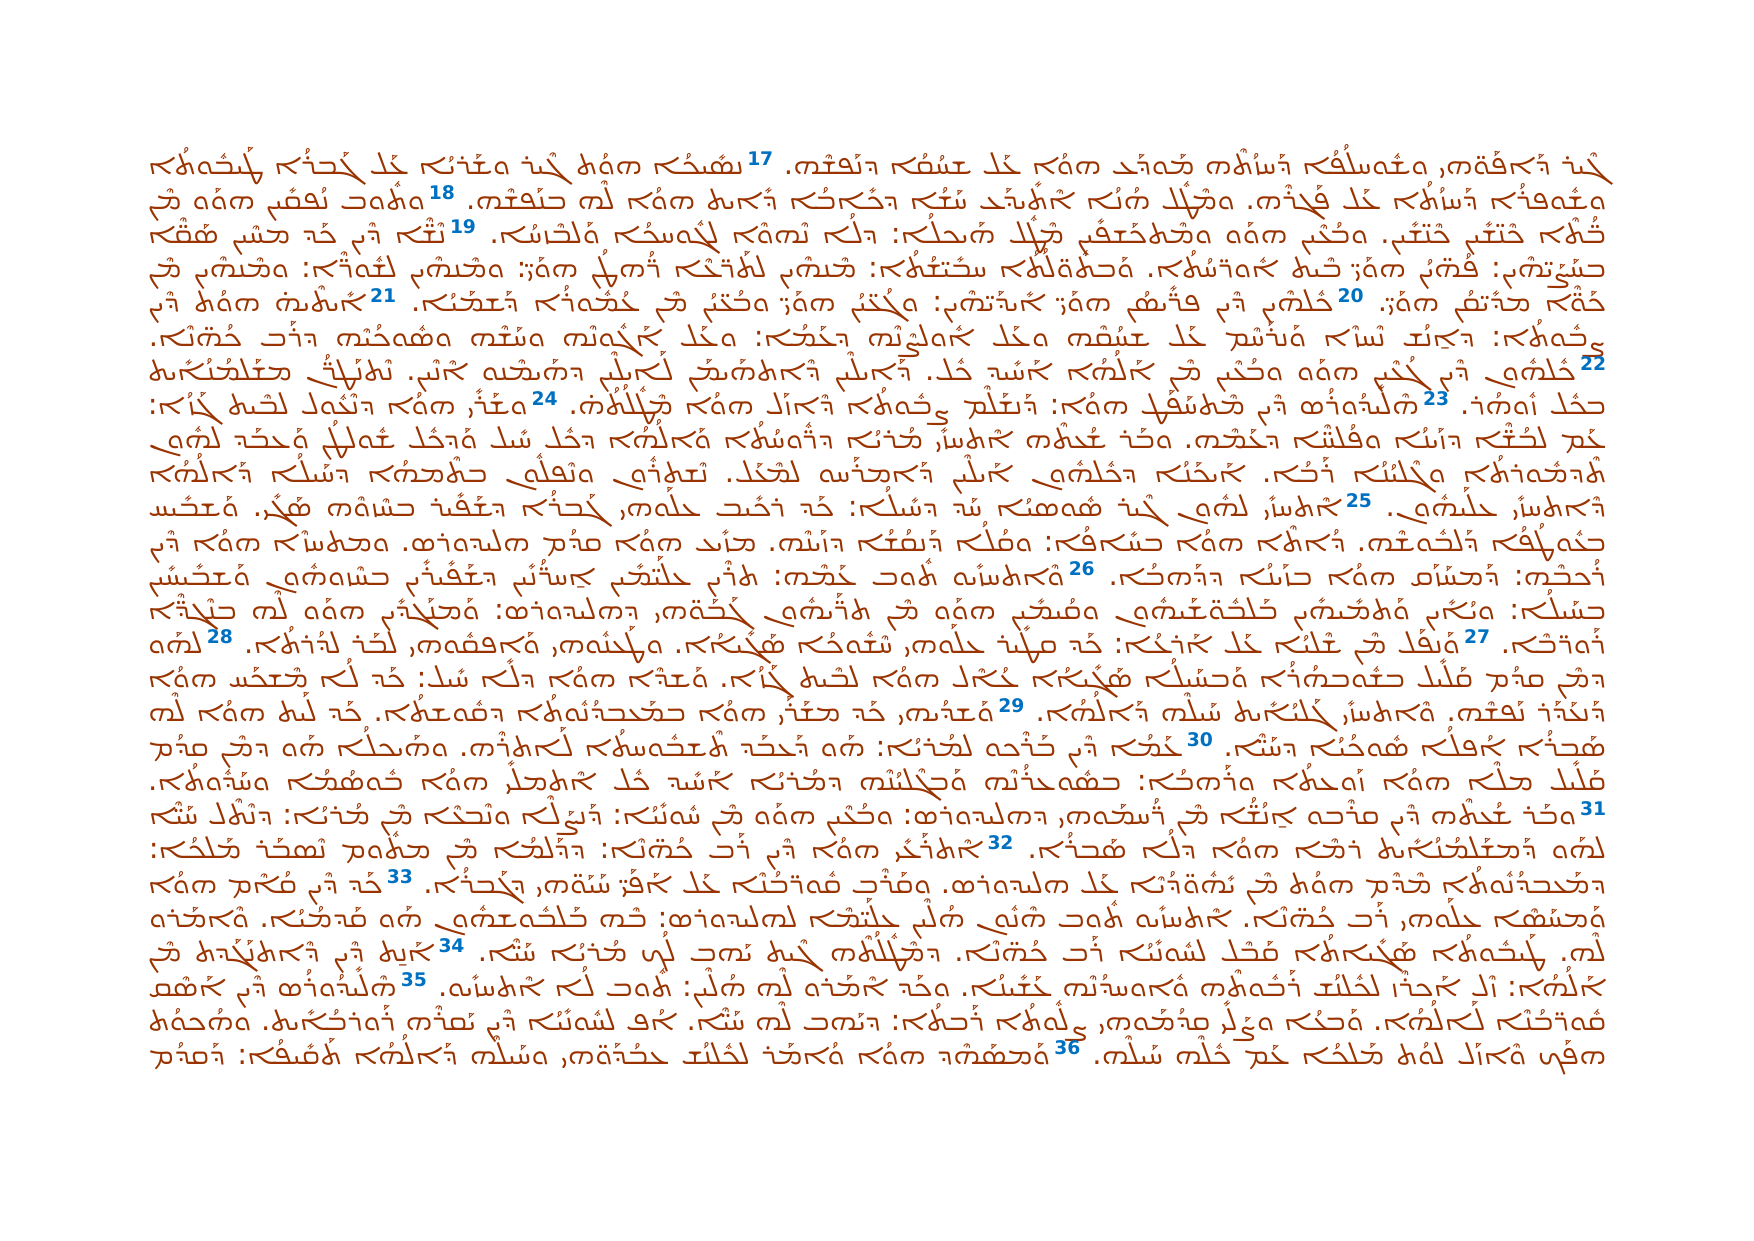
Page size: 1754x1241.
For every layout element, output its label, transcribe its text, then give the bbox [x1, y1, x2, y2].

text 1 ܟܰܕ ܡܕܺܝܢܬܳܐ ܩܰܕܺܝܫܬܳܐ ܒܫܶܠܝܳܐ ܘܒܰܫܠܳܡܳܐ ܥܰܡܪܳܐ ܗܘܳܬ. ܘܢܳܡܽܘ̈ܣܶܐ ܫܰܦܺܝܪ ܡܶܬܢܰܛܪܺܝܢ ܗܘܰܘ ܡܶܛܽܠ ܙܰܕܺܝܩܽܘܬܶܗ ܕܚܽܘܢܺܝܳܐ ܪܰܒ ܟܳܗ̈ܢܶܐ ܘܰܕܣܳܢܶܐ ܗܘܳܐ ܒܺܝ̈ܫܳܬܳܐ. 2 ܐܳܦ ܡܰܠ̈ܟܶܐ ܓܕܰܫ ܕܰܢܝܰܩܪܽܘܢܳܝܗܝ ܠܒܰܝܬܳܐ ܘܠܰܐܬܪܳܐ: ܒܺܐܝܩܳܖ̈ܶܐ ܘܰܒܩܽܘܪ̈ܒܳܢܶܐ ܪܰܘܪ̈ܘܒܶܐ ܘܰܡܫܰܒ̈ܚܶܐ. 3 ܐܰܝܟ ܕܳܐܦ ܣܰܠܽܘܩܳܘܣ ܡܰܠܟܳܐ ܕܰܐܣܝܰܐ: ܝܰܗܒ ܗܘܳܐ ܡܶܢ ܕܺܝܠܶܗ: ܟܽܠܡܶܕܶܡ ܕܳܐܙܶܠ ܗܘܳܐ ܠܬܶܫܡܶܫܬܳܐ ܕܩܽܘܪ̈ܒܳܢܶܐ. 4 ܣܺܝܡܽܘܢ ܕܶܝܢ ܕܺܐܝܬܰܘܗܝ ܗܘܳܐ ܡܶܢ ܫܰܒܛܳܐ ܕܒܶܢܝܳܡܶܢ: ܘܰܥܒܺܝܕ ܗܘܳܐ ܪܰܒ ܒܰܝܬܳܐ: ܩܳܡ ܠܽܘܩܒܰܠ ܟܳܗܢܳܐ. ܡܥܰܕܰܪ ܗܘܳܐ ܓܶܝܪ ܠܥܰܘܠܳܐ ܕܗܳܘܶܐ ܗܘܳܐ ܒܰܡܕܺܝܢܬܳܐ. 5 ܘܟܰܕ ܠܳܐ ܐܶܫܟܰܚ ܕܢܶܙܟܶܝܘܗܝ ܠܚܽܘܢܺܝܳܐ ܪܰܒ ܟܳܗ̈ܢܶܐ: ܐܶܙܰܠ ܠܘܳܬ ܐܰܦܳܠܳܘܢܺܝܳܘܣ ܒܰܪ ܬܪܣܝܘܣ: ܗܰܘ ܕܰܒܗܰܘ ܙܰܒܢܳܐ ܐܺܝܬܰܘܗܝ ܗܘܳܐ ܪܺܝܫܳܐ ܘܰܡܕܰܒܪܳܢܳܐ ܕܣܽܘܪܺܝܰܐ ܘܰܕܦܽܘܢܺܝܩܺܝ. 6 ܘܰܐܘܕܥܶܗ ܥܰܠ ܓܰܙܳܐ ܕܺܐܝܬ ܗܘܳܐ ܒܗܰܝܟܠܳܐ ܕܒܽܐܘܪܺܫܠܶܡ: ܘܶܐܡܰܪ ܠܶܗ ܕܠܳܐ ܡܶܣܬܰܝܰܟ ܘܠܳܐ ܡܶܬܡܢܶܐ ܥܽܘܬܪܳܐ ܕܺܐܝܬ ܒܶܗ. ܘܶܐܡܰܪ ܕܗܳܢܳܐ ܟܽܠܶܗ ܠܳܐ ܙܳܕܶܩ ܕܢܶܬܬܣܺܝܡ ܒܚܽܘܫܒܳܢܳܐ ܕܕܶܒܚ̈ܶܐ ܘܰܕܩܽܘܪ̈ܒܳܢܶܐ. ܐܶܠܳܐ ܕܢܶܗܘܶܐ ܬܚܶܝܬ ܫܽܘܠܛܳܢܶܗ ܕܡܰܠܟܳܐ. 7 ܐܶܙܰܠ ܕܶܝܢ ܐܰܦܳܠܳܘܢܺܝܳܘܣ: ܘܰܐܘܕܶܥܶܗ ܠܡܰܠܟܳܐ ܥܰܠ ܓܰܙܳܐ ܘܥܽܘܬܪܳܐ ܕܶܐܬܶܐܡܰܪ ܠܶܗ. ܡܰܠܟܳܐ ܕܶܝܢ ܩܪܳܐ ܠܗܠܝܕܘܪܣ: ܗܰܘ ܕܰܥܒܺܝܕ ܗܘܳܐ ܥܰܠ ܨܶܒ̈ܘܳܬܳܐ. ܘܦܰܩܕܶܗ ܘܰܫܰܕܪܶܗ ܕܢܶܣܰܒ ܘܢܰܝܬܶܐ ܟܽܠܶܗ ܓܰܙܳܐ ܘܥܽܘܬܪܳܐ ܕܶܐܬܶܐܡܰܪ ܠܶܗ ܥܠܰܘܗܝ. 8 ܘܒܰܪ ܫܳܥܬܶܗ ܕܶܝܢ ܗܶܠܺܝܕܳܘܪܳܣ: ܢܦܰܩ ܗܘܳܐ ܘܶܐܙܰܠ ܥܰܠ ܡܕܺܝ̈ܢܳܬܳܐ ܕܣܽܘܪܺܝܰܐ ܘܰܕܦܽܘܢܺܝܩܺܝ. ܘܡܶܣܬܰܪܗܰܒ ܗܘܳܐ ܕܢܶܥܒܶܕ ܘܰܢܫܰܠܶܡ ܦܽܘܩܕܳܢܶܗ ܕܡܰܠܟܳܐ. 9 ܟܰܕ ܐܶܬܳܐ ܕܶܝܢ ܗܶܠܺܝܕܳܘܪܳܣ ܠܽܐܘܪܺܫܠܶܡ. ܐܶܬܩܰܒܰܠ ܒܺܐܝܩܳܪܳܐ ܣܰܓܺܝܐܳܐ ܡܶܢ ܖ̈ܰܒܰܝ ܟܳܗ̈ܢܶܐ ܘܡܶܢ ܡܕܺܝܢܬܳܐ. ܘܰܓܠܳܐ ܠܗܽܘܢ ܥܰܠ ܡܶܕܶܡ ܕܶܐܫܬܰܕܰܪ ܥܠܰܘܗܝ ܕܶܐܬܶܐܡܰܪ ܠܡܰܠܟܳܐ. ܘܰܡܫܰܐܶܠ ܗܘܳܐ ܠܗܽܘܢ: ܕܶܐܢ ܗܳܠܶܝܢ ܗܳܟܰܢܳܐ ܐܺܝܬܰܝܗܶܝܢ ܒܰܫܪܳܪܳܐ. 10 ܘܶܐܡܰܪ ܠܶܗ ܕܶܝܢ ܘܰܐܘܕܥܶܗ ܪܰܒ ܟܳܗܢ̈ܶܐ: ܕܦܳܪ̈ܳܬܶܩܰܣ ܐܶܢܶܝܢ ܕܣܺܝ̈ܡܳܢ ܕܝܰܬܡ̈ܶܐ ܘܕܰܐܪ̈ܡܠܳܬܳܐ. 11 ܘܡܶܢܗܶܝܢ ܕܶܝܢ ܕܗܶܝܪܩܳܢܳܘܣ ܒܰܪ ܛܽܘܒܺܝܳܐ: ܓܰܒܪܳܐ ܡܝܰܩܪܳܐ ܘܥܰܬܺܝܪܳܐ. ܘܠܳܐ ܗܘܳܐ ܐܰܝܟ ܡܶܕܶܡ ܕܶܐܬܳܐ ܘܶܐܡܰܪ ܒܡܶܐܟܰܠ ܩܰܪܨܳܐ ܣܺܝܡܳܘܢ ܪܰܫܺܝܥܳܐ. ܟܽܠܶܗ ܕܶܝܢ ܥܒܳܕܳܐ ܗܘܳܐ: ܐܰܪܒܰܥܡܳܐܐ ܟܰܟܪ̈ܺܝܢ ܕܣܺܐܡܳܐ ܘܡܰܐܬܶܝܢ ܕܕܰܗܒܳܐ. 12 ܠܳܐ ܕܶܝܢ ܡܶܫܟܚܺܝܢ ܡܶܬܛܰܠܡܺܝܢ ܘܡܶܬܓܰܠܙܺܝܢ: ܐܰܝܠܶܝܢ ܕܗܰܝܡܶܢܘ ܠܩܰܕܺܝܫܽܘܬܶܗ ܕܰܐܬܪܳܐ ܘܰܠܢܰܟܦܽܘܬܶܗ ܕܗܰܝܟܠܳܐ: ܘܠܰܫܡܶܗ ܪܰܒܳܐ ܘܰܡܫܰܒܚܳܐ ܕܰܒܟܽܠܶܗ ܥܳܠܡܳܐ. ܕܠܳܐ ܡܶܬܚܰܠܰܨ ܘܠܳܐ ܡܶܬܓܢܶܒ. 13 ܗܶܠܺܝܕܳܘܪܳܣ ܕܶܝܢ ܡܶܛܽܠ ܦܽܘܩܕܳܢܶܗ ܕܡܰܠܟܳܐ ܐܳܡܰܪ ܗܘܳܐ: ܕܗܳܠܝܢ ܠܒܶܝܬ ܡܰܠܟܳܐ ܡܶܬܒܥܶܐ ܠܗܶܝܢ ܕܢܶܥ̈ܠܳܢ ܘܢܶܬܬܣܺܝ̈ܡܳܢ. 14 ܘܰܐܩܺܝܡ ܠܗܽܘܢ ܝܰܘܡܳܐ: ܕܶܐܡܰܬܝ ܢܶܥܽܘܠ ܘܢܶܚܙܶܐ ܐܶܢܶܝܢ ܘܢܶܫܬܰܠܰܛ ܥܠܶܝܗܶܝܢ. ܘܠܳܐ ܗܘܳܐ ܙܥܽܘܪ ܐܰܓܽܘܢܳܐ ܕܺܐܝܬ ܗܘܳܐ ܒܟܽܠܳܗ̇ ܡܕܺܝܢܬܳܐ. 15 ܟܳܗ̈ܢܶܐ ܕܶܝܢ ܒܰܠܒܽܘܫܰܝ̈ܗܽܘܢ ܕܟܳܗܢܽܘܬܳܐ: ܫܕܰܘ ܢܰܦܫܗܽܘܢ ܥܰܠ ܐܰܪܥܳܐ. ܘܓܳܥܶܝܢ ܗܘܰܘ ܘܒܳܥܶܝܢ ܡܶܢ ܡܰܢܽܘ ܕܣܳܡ ܠܗܽܘܢ ܢܳܡܽܘܣܳܐ. ܘܢܶܬܢܰܛܪ̈ܳܢ ܦܰܪ̈ܬܶܩܰܣ ܠܡܳܖ̈ܰܝܗܶܝܢ ܡܫܰܠܡܳܢܳܐܺܝܬ. 16 ܘܬܽܘܒ ܕܶܝܢ ܟܽܠܗܽܘܢ ܐܰܝܠܶܝܢ ܕܚܳܙܶܝܢ ܗܘܰܘ ܠܪܰܒ ܟܳܗ̈ܢܶܐ: ܡܶܬܡܣܶܝܢ ܗܘܰܘ ܠܶܒܰܘ̈ܳܬܗܽܘܢ. ܚܶܙܘܳܐ ܓܶܝܪ ܕܰܐܦܰܘ̈ܗܝ ܘܫܽܘܚܠܳܦܳܐ ܕܰܚܙܳܬܶܗ ܡܰܘܕܰܥ ܗܘܳܐ ܥܰܠ ܫܚܳܩܳܐ ܕܢܰܦܫܶܗ. 17 ܢܣܺܝܟܳܐ ܗܘܳܬ ܓܶܝܪ ܘܫܰܪܝܳܐ ܥܰܠ ܓܰܒܪܳܐ ܛܰܝܒܽܘܬܳܐ ܘܫܽܘܦܪܳܐ ܕܰܚܙܳܬܳܐ ܥܰܠ ܦܰܓܪܶܗ. ܘܡܶܛܽܠ ܗܳܢܳܐ ܐܶܬܺܝܕܰܥ ܚܰܫܳܐ ܕܟܺܐܒܳܐ ܕܺܐܝܬ ܗܘܳܐ ܠܶܗ ܒܢܰܦܫܶܗ. 18 ܘܬܽܘܒ ܢܳܦܩܺܝܢ ܗܘܰܘ ܡܶܢ ܒ̈ܳܬܶܐ ܟܶܢ̈ܫܺܝܢ ܟܶܢ̈ܫܺܝܢ. ܘܒܳܥܶܝܢ ܗܘܰܘ ܘܡܶܬܟܰܫܦܺܝܢ ܡܶܛܽܠ ܗܰܝܟܠܳܐ: ܕܠܳܐ ܢܶܗܘܶܐ ܠܓܽܘܚܟܳܐ ܘܰܠܒܶܙܚܳܐ. 19 ܢܶܫ̈ܶܐ ܕܶܝܢ ܟܰܕ ܡܚܶܝܢ ܣܰܩ̈ܶܐ ܒܚܰܨܰܝ̈ܗܶܝܢ: ܦܳܗ̈ܝܳܢ ܗܘܰܝ̈ ܒܶܝܬ ܐܽܘܪ̈ܚܳܬܳܐ. ܘܰܒܬܽܘ̈ܠܳܬܳܐ ܚܒܺܝ̈ܫܳܬܳܐ: ܡܶܢܗܶܝܢ ܠܬܰܪ̈ܥܶܐ ܪ̈ܳܗܛܳܢ ܗܘܰܝ̈: ܘܡܶܢܗܶܝܢ ܠܫܽܘܖ̈ܶܐ: ܘܡܶܢܗܶܝܢ ܡܶܢ ܟܰܘ̈ܶܐ ܡܕܺܝ̈ܩܳܢ ܗܘܰܝ̈. 20 ܟܽܠܗܶܝܢ ܕܶܝܢ ܦܪ̈ܺܝܣܳܢ ܗܘܰܝ̈ ܐܺܝܕܰܝ̈ܗܶܝܢ: ܘܓܳܥ̈ܝܳܢ ܗܘܰܝ̈ ܘܒܳܥ̈ܝܳܢ ܡܶܢ ܥܳܡܽܘܪܳܐ ܕܰܫܡܰܝܳܐ. 21 ܐܺܝܬܶܝܗ̇ ܗܘܳܬ ܕܶܝܢ ܨܒܽܘܬܳܐ: ܕܐ̱ܢܳܫ ܢܶܚܙܶܐ ܘܰܢܪܰܚܶܡ ܥܰܠ ܫܚܳܩܶܗ ܘܥܰܠ ܐܽܘܠܨܶܢܶܗ ܕܥܰܡܳܐ: ܘܥܰܠ ܐܰܓܽܘܢܶܗ ܘܚܰܫܶܗ ܘܣܽܘܟܳܝܶܗ ܕܪܰܒ ܟܳܗ̈ܢܶܐ. 22 ܟܽܠܗܽܘܢ ܕܶܝܢ ܓܳܥܶܝܢ ܗܘܰܘ ܘܒܳܥܶܝܢ ܡܶܢ ܐܰܠܳܗܳܐ ܐܰܚܺܝܕ ܟܽܠ. ܕܰܐܝܠܶܝܢ ܕܶܐܬܗܰܝܡܰܢ ܠܰܐܝܠܶܝܢ ܕܗܰܝܡܶܢܘ ܐܶܢܶܝܢ. ܢܶܬܢܰܛܪ̈ܳܢ ܡܫܰܠܡܳܢܳܐܺܝܬ ܒܟܽܠ ܙܽܘܗܳܪ. 23 ܗܶܠܺܝܕܳܘܪܳܣ ܕܶܝܢ ܡܶܬܚܰܦܰܛ ܗܘܳܐ: ܕܰܢܫܰܠܶܡ ܨܒܽܘܬܳܐ ܕܶܐܙܰܠ ܗܘܳܐ ܡܶܛܽܠܳܬܳܗ̇. 24 ܘܫܰܪܺܝ ܗܘܳܐ ܕܢܶܥܽܘܠ ܠܒܶܝܬ ܓܰܙܳܐ: ܥܰܡ ܠܒܳܫ̈ܶܐ ܕܙܰܝܢܳܐ ܘܦܳܠܚ̈ܶܐ ܕܥܰܡܶܗ. ܘܒܰܪ ܫܳܥܬܶܗ ܐܶܬܚܙܺܝ ܡܳܪܝܳܐ ܕܪ̈ܽܘܚܳܬܳܐ ܘܰܐܠܳܗܳܐ ܕܟܽܠ ܚܺܝܠ ܘܰܕܟܽܠ ܫܽܘܠܛܳܢ ܘܰܥܒܰܕ ܠܗܽܘܢ ܬܶܕܡܽܘܪܬܳܐ ܘܓܶܠܝܳܢܳܐ ܪܰܒܳܐ. ܐܰܝܟܰܢܳܐ ܕܟܽܠܗܽܘܢ ܐܰܝܠܶܝܢ ܕܰܐܡܪܰܚܘ ܠܡܶܥܰܠ. ܢܶܫܬܪܽܘܢ ܘܢܶܦܠܽܘܢ ܒܬܶܡܗܳܐ ܕܚܰܝܠܳܐ ܕܰܐܠܳܗܳܐ ܕܶܐܬܚܙܺܝ ܥܠܰܝܗܽܘܢ. 25 ܐܶܬܚܙܺܝ ܠܗܽܘܢ ܓܶܝܪ ܣܽܘܣܝܳܐ ܚܰܕ ܕܚܺܝܠܳܐ: ܟܰܕ ܪܟܺܝܒ ܥܠܰܘܗܝ ܓܰܒܪܳܐ ܕܫܰܦܺܝܪ ܒܚܶܙܘܶܗ ܣܰܓܺܝ. ܘܰܫܒܺܝܚ ܒܥܽܘܛܳܦܳܐ ܕܰܠܒܽܘܫܶܗ. ܕܳܐܬܶܐ ܗܘܳܐ ܒܚܺܐܦܳܐ: ܘܩܳܠܳܐ ܕܰܢܩܳܫܳܐ ܕܙܰܝܢܶܗ. ܡܙܺܝܥ ܗܘܳܐ ܩܕܳܡ ܗܠܝܕܘܪܣ. ܘܡܬܚܙܶܐ ܗܘܳܐ ܕܶܝܢ ܪܳܟܒܶܗ: ܕܰܡܚܰܙܰܩ ܗܘܳܐ ܒܙܰܝܢܳܐ ܕܕܰܗܒܳܐ. 26 ܘܶܐܬܚܙܺܝܘ ܬܽܘܒ ܥܰܡܶܗ: ܬܪܶܝܢ ܥܠܰܝ̈ܡܺܝܢ ܐ̱ܚܪ̈ܳܢܺܝܢ ܕܫܰܦܺܝܪܺܝܢ ܒܚܶܙܘܗܽܘܢ ܘܰܫܒܺܝܚܺܝܢ ܒܚܰܝܠܳܐ: ܘܝܳܐܺܝܢ ܘܰܬܡܺܝܗܺܝܢ ܒܰܠܒܽܘ̈ܫܰܝܗܽܘܢ ܘܩܳܝܡܺܝܢ ܗܘܰܘ ܡܶܢ ܬܖ̈ܰܝܗܽܘܢ ܓܰܒܰܘ̈ܗܝ ܕܗܠܝܕܘܪܣ: ܘܰܡܢܰܓܕܺܝܢ ܗܘܰܘ ܠܶܗ ܒܢܶܓܕ̈ܶܐ ܪܰܘܪ̈ܒܶܐ. 27 ܘܰܢܦܰܠ ܡܶܢ ܫܶܠܝܳܐ ܥܰܠ ܐܰܪܥܳܐ: ܟܰܕ ܩܛܺܝܪ ܥܠܰܘܗܝ ܚܶܫܽܘܟܳܐ ܣܰܓܺܝܐܳܐ. ܘܛܰܥܢܽܘܗܝ ܘܰܐܦܩܽܘܗܝ ܠܒܰܪ ܠܕܳܪܬܳܐ. 28 ܠܗܰܘ ܕܡܶܢ ܩܕܳܡ ܩܰܠܺܝܠ ܒܫܽܘܒܗܳܪܳܐ ܘܰܒܚܰܝܠܳܐ ܣܰܓܺܝܐܳܐ ܥܳܐܶܠ ܗܘܳܐ ܠܒܶܝܬ ܓܰܙܳܐ. ܘܰܫܕܶܐ ܗܘܳܐ ܕܠܺܐ ܚܺܝܠ: ܟܰܕ ܠܳܐ ܡܶܫܟܰܚ ܗܘܳܐ ܕܰܢܥܰܕܰܪ ܢܰܦܫܶܗ. ܘܶܐܬܚܙܺܝ ܓܰܠܝܳܐܺܝܬ ܚܰܝܠܶܗ ܕܰܐܠܳܗܳܐ. 29 ܘܰܫܕܳܝܗܝ ܟܰܕ ܡܫܰܪܰܝ ܗܘܳܐ ܒܡܰܥܒܕܳܢܽܘܬܳܐ ܕܩܽܘܫܬܳܐ. ܟܰܕ ܠܰܝܬ ܗܘܳܐ ܠܶܗ ܣܰܒܪܳܐ ܐܳܦܠܳܐ ܣܽܘܟܳܝܳܐ ܕܚܰܝ̈ܶܐ. 30 ܥܰܡܳܐ ܕܶܝܢ ܒܰܪܶܟܘ ܠܡܳܪܝܳܐ: ܗܰܘ ܕܰܥܒܰܕ ܬܶܫܒܽܘܚܬܳܐ ܠܰܐܬܪܶܗ. ܘܗܰܝܟܠܳܐ ܗܰܘ ܕܡܶܢ ܩܕܳܡ ܩܰܠܺܝܠ ܡܠܶܐ ܗܘܳܐ ܙܰܘܥܬܳܐ ܘܪܰܗܒܳܐ: ܒܣܽܘܥܪܳܢܶܗ ܘܰܒܓܶܠܝܳܢܶܗ ܕܡܳܪܝܳܐ ܐܰܚܺܝܕ ܟܽܠ ܐܶܬܡܠܺܝ ܗܘܳܐ ܒܽܘܣܳܡܳܐ ܘܚܰܕܽܘܬܳܐ. 31 ܘܒܰܪ ܫܳܥܬܶܗ ܕܶܝܢ ܩܪܶܒܘ ܐ̱ܢܳܫ̈ܳܐ ܡܶܢ ܪ̈ܳܚܡܰܘܗܝ ܕܗܠܝܕܘܪܣ: ܘܒܳܥܶܝܢ ܗܘܰܘ ܡܶܢ ܚܽܘܢܺܝܳܐ: ܕܰܢܨܰܠܶܐ ܘܢܶܒܥܶܐ ܡܶܢ ܡܳܪܝܳܐ: ܕܢܶܬܶܠ ܚܰܝ̈ܶܐ ܠܗܰܘ ܕܰܡܫܰܠܡܳܢܳܐܺܝܬ ܪܡܶܐ ܗܘܳܐ ܕܠܳܐ ܣܰܒܪܳܐ. 32 ܐܶܬܪܰܥܺܝ ܗܘܳܐ ܕܶܝܢ ܪܰܒ ܟܳܗ̈ܢܶܐ: ܕܕܰܠܡܳܐ ܡܶܢ ܡܬܽܘܡ ܢܶܣܒܰܪ ܡܰܠܟܳܐ: ܕܡܰܥܒܕܳܢܽܘܬܳܐ ܡܶܕܶܡ ܗܘܳܬ ܡܶܢ ܝܺܗܽܘ̈ܕܳܝܶܐ ܥܰܠ ܗܠܝܕܘܪܣ. ܘܩܰܪܶܒ ܩܽܘܪ̈ܒܳܢܶܐ ܥܰܠ ܐܰܦܰܝ̈ ܚܰܝܰܘ̈ܗܝ ܕܓܰܒܪܳܐ. 33 ܟܰܕ ܕܶܝܢ ܩܳܐܶܡ ܗܘܳܐ ܘܰܡܚܰܣܶܐ ܥܠܰܘܗܝ ܪܰܒ ܟܳܗ̈ܢܶܐ. ܐܶܬܚܙܺܝܘ ܬܽܘܒ ܗܶܢܽܘܢ ܗܳܠܶܝܢ ܥܠܰܝ̈ܡܶܐ ܠܗܠܝܕܘܪܣ: ܒܶܗ ܒܰܠܒܽܘܫܗܽܘܢ ܗܰܘ ܩܰܕܡܳܝܳܐ. ܘܶܐܡܰܪܘ ܠܶܗ. ܛܰܝܒܽܘܬܳܐ ܣܰܓܺܝܐܬܳܐ ܩܰܒܶܠ ܠܚܽܘܢܺܝܳܐ ܪܰܒ ܟܳܗ̈ܢܶܐ. ܕܡܶܛܽܠܳܬܶܗ ܓܶܝܬ ܝܰܗܒ ܠܳܟ ܡܳܪܝܳܐ ܚܰܝ̈ܶܐ. 34 ܐܰܢ̱ܬ ܕܶܝܢ ܕܶܐܬܢܰܓܰܕܬ ܡܶܢ ܐܰܠܳܗܳܐ: ܙܶܠ ܐܰܟܪܶܙ ܠܟܽܠܢܳܫ ܪܰܒܽܘܬܶܗ ܘܽܐܘܚܕܳܢܶܗ ܥܰܫܺܝܢܳܐ. ܘܟܰܕ ܐܶܡܰܪܘ ܠܶܗ ܗܳܠܶܝܢ: ܬܽܘܒ ܠܳܐ ܐܶܬܚܙܺܝܘ. 35 ܗܶܠܺܝܕܳܘܪܳܣ ܕܶܝܢ ܐܰܣܶܩ ܩܽܘܪ̈ܒܳܢܶܐ ܠܰܐܠܳܗܳܐ. ܘܰܒܥܳܐ ܘܨܰܠܺܝ ܩܕܳܡܰܘܗܝ ܨܠܽܘܬܳܐ ܪܰܒܬܳܐ: ܕܝܰܗܒ ܠܶܗ ܚܰܝ̈ܶܐ. ܐܳܦ ܠܚܽܘܢܺܝܳܐ ܕܶܝܢ ܝܰܩܪܶܗ ܪܰܘܪܒܳܐܺܝܬ. ܘܗܳܟܘܳܬ ܗܦܰܟ ܘܶܐܙܰܠ ܠܘܳܬ ܡܰܠܟܳܐ ܥܰܡ ܟܽܠܶܗ ܚܰܝܠܶܗ. 36 ܘܰܡܣܰܗܶܕ ܗܘܳܐ ܘܳܐܡܰܪ ܠܟܽܠܢܳܫ ܥܒܳܕܰܘ̈ܗܝ ܘܚܰܝܠܶܗ ܕܰܐܠܳܗܳܐ ܬܰܩܺܝܦܳܐ: ܕܰܩܕܳܡ ܥܰܝܢܰܘ̈ܗܝ ܐܶܬܚܙܺܝ ܠܶܗ. 37 ܡܰܠܟܳܐ ܕܶܝܢ: ܡܫܰܐܶܠ ܗܘܳܐ ܠܶܗ ܠܗܶܠܺܝܕܳܘܪܳܣ ܥܰܠ ܨܒܽܘܬܳܐ ܕܰܐܝܟܰܢܳܐ ܗ̱ܝ. ܘܒܳܥܶܐ ܗܘܳܐ ܕܰܢܫܰܕܰܪ ܬܽܘܒ ܙܒܰܢܬܳܐ ܐ̱ܚܪܺܬܳܐ ܠܽܐܘܪܺܫܠܶܡ. ܐܳܡܰܪ ܠܶܗ ܗܠܝܕܘܪܣ. 38 ܠܡܰܢ ܕܺܐܝܬ ܠܳܟ ܡܚܰܝܒܳܐ ܘܰܒܥܶܠܕܒܳܒܳܐ ܕܨܶܒ̈ܘܳܬܳܟ ܫܰܕܰܪܳܝܗܝ ܠܬܰܡܳܢ. ܘܰܬܩܰܒܠܺܝܘܗܝ ܟܰܕ ܡܢܰܓܶܕ ܘܰܡܫܰܢܶܩ: ܐܶܢ ܗܽܘ ܬܽܘܒ ܕܢܺܚܶܐ. ܡܶܛܽܠ ܕܒܰܫܪܳܪܳܐ ܚܰܝܠܳܐ ܕܰܐܠܳܗܳܐ ܐܺܝܬ ܒܶܗ ܒܰܐܬܪܳܐ ܗܰܘ. 39 ܗܰܘ ܓܶܝܪ ܕܺܐܝܬܰܘܗܝ ܡܰܥܡܪܶܗ ܒܰܫܡܰܝܳܐ: ܗܽܘܝܽܘ ܣܳܥܽܘܪܶܗ ܘܰܡܢܰܛܪܳܢܶܗ ܕܰܐܬܪܳܐ ܗܰܘ. ܘܠܰܐܝܠܶܝܢ ܕܳܐܙܺܠܝܢ ܕܢܰܒܐܫܽܘܢ ܠܶܗ: ܗܽܘ ܡܫܰܢܶܩ ܘܰܡܢܰܓܶܕ ܘܡܰܘܒܶܕ ܠܗܽܘܢ. 40 ܥܰܠ ܨܒܽܘܬܶܗ ܕܶܝܢ ܕܗܠܝܕܘܪܣ: ܘܥܰܠ ܢܽܘܛܳܪܶܗ ܕܒܶܝܬ ܓܰܙܳܐ ܗܳܟܰܢܳܐ ܗܘܳܐ. [148, 148, 1606, 1072]
